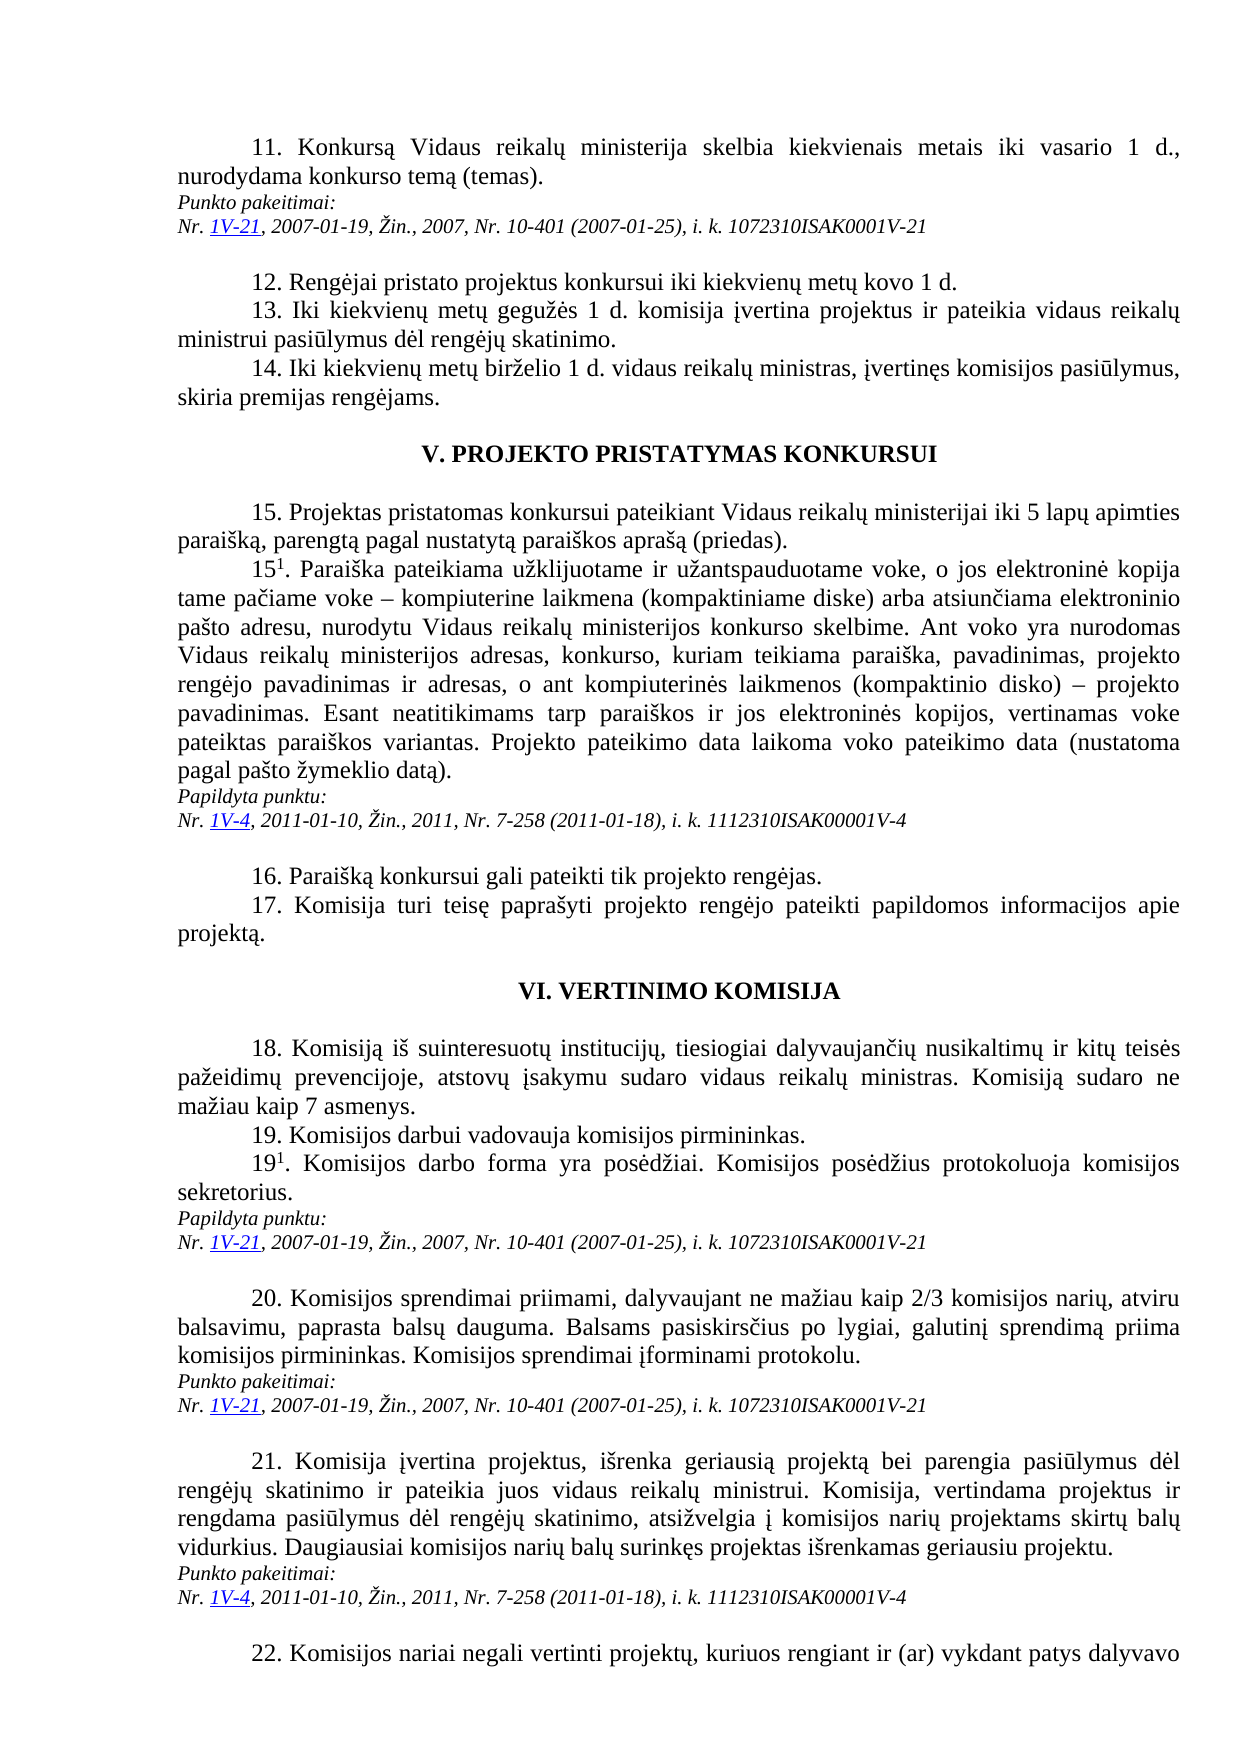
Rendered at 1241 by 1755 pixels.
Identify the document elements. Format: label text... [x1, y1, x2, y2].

text Papildyta punktu: [177, 1206, 1181, 1230]
text 11. Konkursą Vidaus reikalų ministerija skelbia kiekvienais metais iki vasario 1 d., nurodydama konkurso temą (temas). [177, 132, 1181, 190]
text 19. Komisijos darbui vadovauja komisijos pirmininkas. [177, 1120, 1181, 1148]
text Punkto pakeitimai: [177, 1369, 1181, 1393]
text 21. Komisija įvertina projektus, išrenka geriausią projektą bei parengia pasiūlymus dėl rengėjų skatinimo ir pateikia juos vidaus reikalų ministrui. Komisija, vertindama projektus ir rengdama pasiūlymus dėl rengėjų skatinimo, atsižvelgia į komisijos narių projektams skirtų balų vidurkius. Daugiausiai komisijos narių balų surinkęs projektas išrenkamas geriausiu projektu. [177, 1446, 1181, 1561]
text Papildyta punktu: [177, 784, 1181, 808]
text V. PROJEKTO PRISTATYMAS KONKURSUI [177, 439, 1181, 468]
text Nr. 1V-4, 2011-01-10, Žin., 2011, Nr. 7-258 (2011-01-18), i. k. 1112310ISAK00001V-4 [177, 808, 1181, 832]
text 20. Komisijos sprendimai priimami, dalyvaujant ne mažiau kaip 2/3 komisijos narių, atviru balsavimu, paprasta balsų dauguma. Balsams pasiskirsčius po lygiai, galutinį sprendimą priima komisijos pirmininkas. Komisijos sprendimai įforminami protokolu. [177, 1283, 1181, 1369]
text 191. Komisijos darbo forma yra posėdžiai. Komisijos posėdžius protokoluoja komisijos sekretorius. [177, 1148, 1181, 1206]
text VI. VERTINIMO KOMISIJA [177, 976, 1181, 1005]
text 17. Komisija turi teisę paprašyti projekto rengėjo pateikti papildomos informacijos apie projektą. [177, 890, 1181, 947]
text Nr. 1V-21, 2007-01-19, Žin., 2007, Nr. 10-401 (2007-01-25), i. k. 1072310ISAK0001V-21 [177, 1393, 1181, 1417]
text Nr. 1V-4, 2011-01-10, Žin., 2011, Nr. 7-258 (2011-01-18), i. k. 1112310ISAK00001V-4 [177, 1585, 1181, 1609]
text Nr. 1V-21, 2007-01-19, Žin., 2007, Nr. 10-401 (2007-01-25), i. k. 1072310ISAK0001V-21 [177, 214, 1181, 238]
text 16. Paraišką konkursui gali pateikti tik projekto rengėjas. [177, 861, 1181, 890]
text 12. Rengėjai pristato projektus konkursui iki kiekvienų metų kovo 1 d. [177, 267, 1181, 295]
text 14. Iki kiekvienų metų birželio 1 d. vidaus reikalų ministras, įvertinęs komisijos pasiūlymus, skiria premijas rengėjams. [177, 353, 1181, 410]
text 151. Paraiška pateikiama užklijuotame ir užantspauduotame voke, o jos elektroninė kopija tame pačiame voke – kompiuterine laikmena (kompaktiniame diske) arba atsiunčiama elektroninio pašto adresu, nurodytu Vidaus reikalų ministerijos konkurso skelbime. Ant voko yra nurodomas Vidaus reikalų ministerijos adresas, konkurso, kuriam teikiama paraiška, pavadinimas, projekto rengėjo pavadinimas ir adresas, o ant kompiuterinės laikmenos (kompaktinio disko) – projekto pavadinimas. Esant neatitikimams tarp paraiškos ir jos elektroninės kopijos, vertinamas voke pateiktas paraiškos variantas. Projekto pateikimo data laikoma voko pateikimo data (nustatoma pagal pašto žymeklio datą). [177, 554, 1181, 784]
text Nr. 1V-21, 2007-01-19, Žin., 2007, Nr. 10-401 (2007-01-25), i. k. 1072310ISAK0001V-21 [177, 1230, 1181, 1254]
text 22. Komisijos nariai negali vertinti projektų, kuriuos rengiant ir (ar) vykdant patys dalyvavo [177, 1638, 1181, 1667]
text 18. Komisiją iš suinteresuotų institucijų, tiesiogiai dalyvaujančių nusikaltimų ir kitų teisės pažeidimų prevencijoje, atstovų įsakymu sudaro vidaus reikalų ministras. Komisiją sudaro ne mažiau kaip 7 asmenys. [177, 1033, 1181, 1120]
text Punkto pakeitimai: [177, 1561, 1181, 1585]
text 13. Iki kiekvienų metų gegužės 1 d. komisija įvertina projektus ir pateikia vidaus reikalų ministrui pasiūlymus dėl rengėjų skatinimo. [177, 295, 1181, 353]
text 15. Projektas pristatomas konkursui pateikiant Vidaus reikalų ministerijai iki 5 lapų apimties paraišką, parengtą pagal nustatytą paraiškos aprašą (priedas). [177, 497, 1181, 554]
text Punkto pakeitimai: [177, 190, 1181, 214]
